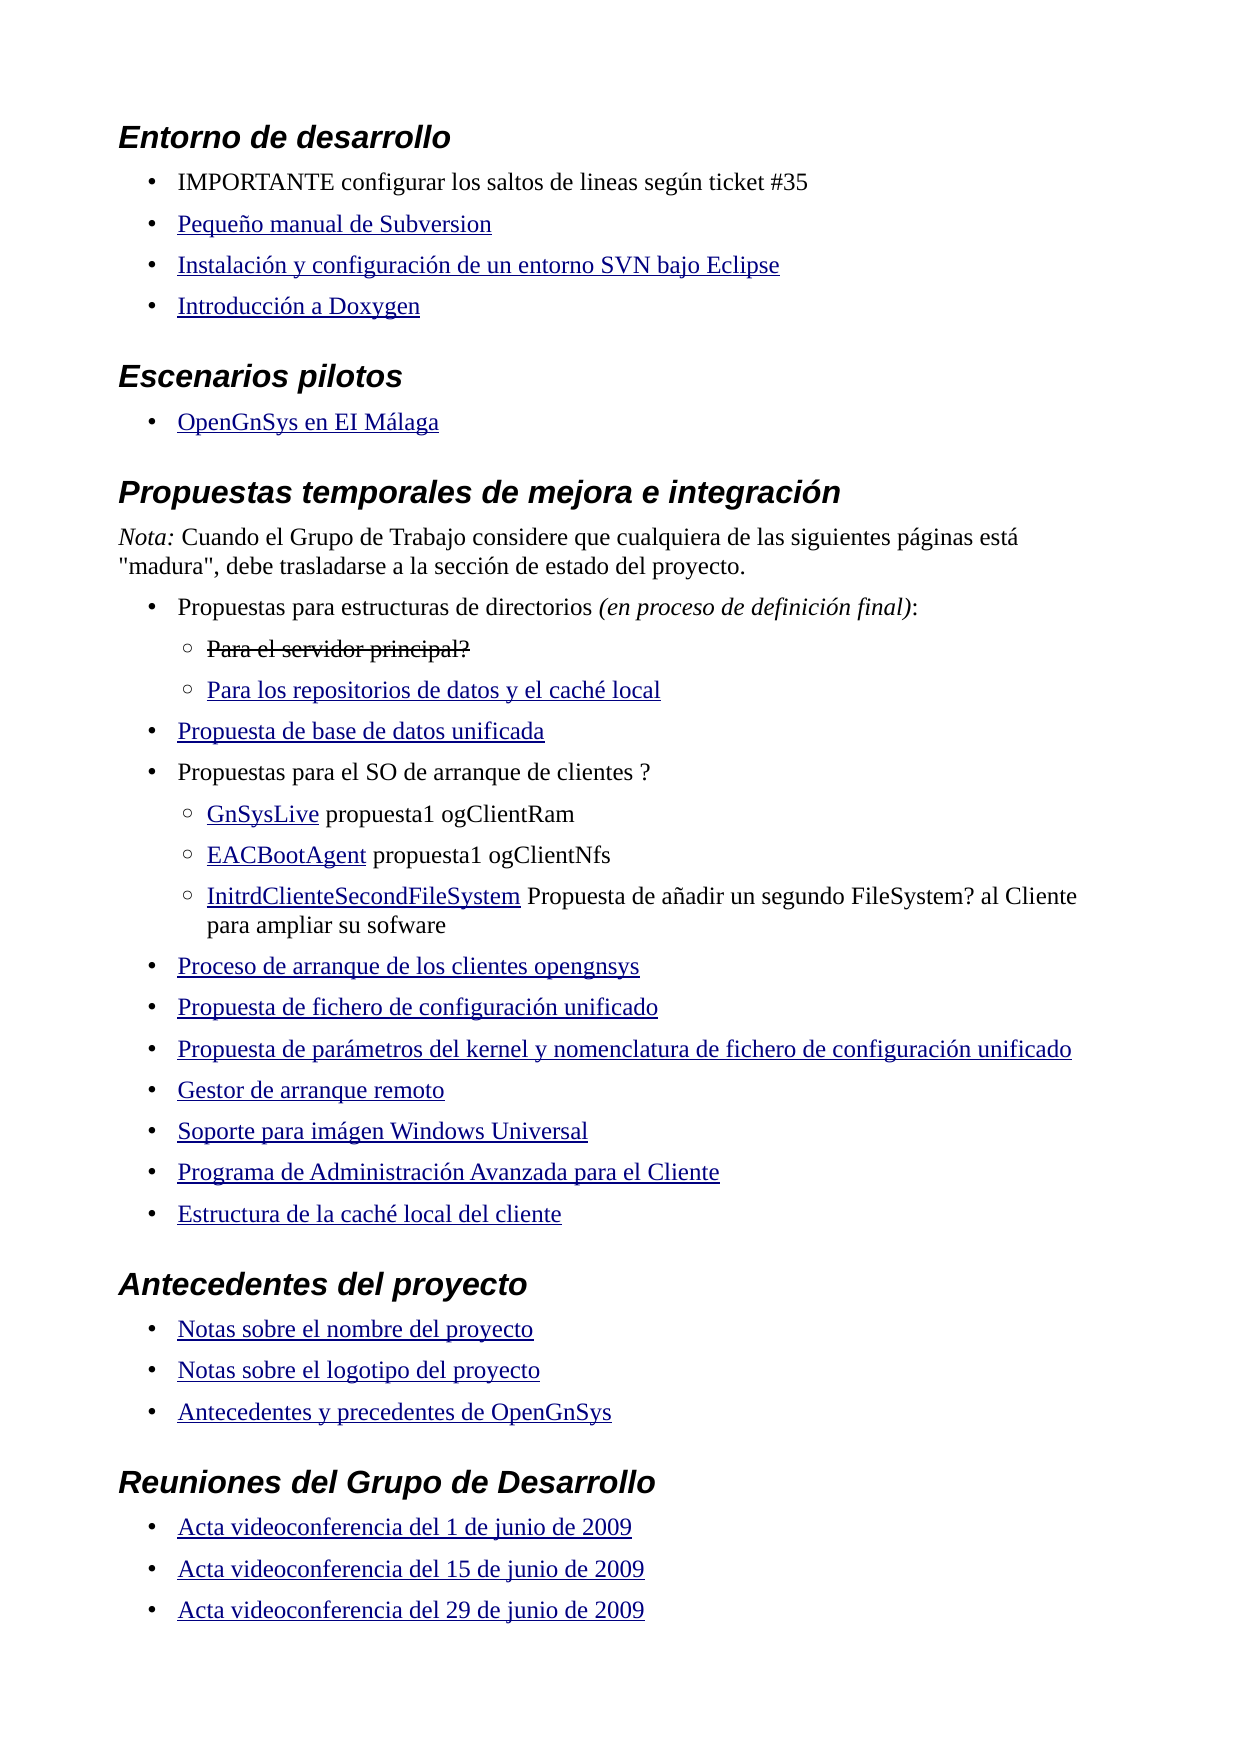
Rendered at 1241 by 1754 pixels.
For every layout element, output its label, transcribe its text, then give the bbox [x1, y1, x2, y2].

list Acta videoconferencia del 1 de junio de 2009 [148, 1512, 1122, 1541]
list Soporte para imágen Windows Universal [148, 1116, 1122, 1145]
list Propuesta de fichero de configuración unificado [148, 992, 1122, 1021]
subtitle Propuestas temporales de mejora e integración [118, 473, 1122, 510]
list Acta videoconferencia del 15 de junio de 2009 [148, 1554, 1122, 1582]
list Acta videoconferencia del 29 de junio de 2009 [148, 1595, 1122, 1624]
list Estructura de la caché local del cliente [148, 1199, 1122, 1227]
subtitle Entorno de desarrollo [118, 118, 1122, 155]
list Notas sobre el logotipo del proyecto [148, 1356, 1122, 1384]
subtitle Reuniones del Grupo de Desarrollo [118, 1463, 1122, 1500]
subtitle Escenarios pilotos [118, 357, 1122, 394]
list InitrdClienteSecondFileSystem Propuesta de añadir un segundo FileSystem? al Cliente para ampliar su sofware [177, 881, 1122, 939]
list Antecedentes y precedentes de OpenGnSys [148, 1397, 1122, 1426]
text Nota: Cuando el Grupo de Trabajo considere que cualquiera de las siguientes páginas está "madura", debe trasladarse a la sección de estado del proyecto. [118, 522, 1122, 580]
list OpenGnSys en EI Málaga [148, 407, 1122, 436]
list IMPORTANTE configurar los saltos de lineas según ticket #35 [148, 167, 1122, 196]
list Introducción a Doxygen [148, 291, 1122, 320]
list EACBootAgent propuesta1 ogClientNfs [177, 840, 1122, 869]
list Propuestas para el SO de arranque de clientes ? [148, 757, 1122, 786]
list Propuestas para estructuras de directorios (en proceso de definición final): [148, 592, 1122, 621]
list GnSysLive propuesta1 ogClientRam [177, 799, 1122, 827]
list Instalación y configuración de un entorno SVN bajo Eclipse [148, 250, 1122, 279]
list Para el servidor principal? [177, 634, 1122, 662]
list Programa de Administración Avanzada para el Cliente [148, 1157, 1122, 1186]
list ​Pequeño manual de Subversion [148, 209, 1122, 237]
list Propuesta de parámetros del kernel y nomenclatura de fichero de configuración unificado [148, 1034, 1122, 1062]
list Proceso de arranque de los clientes opengnsys [148, 951, 1122, 980]
list Notas sobre el nombre del proyecto [148, 1314, 1122, 1343]
subtitle Antecedentes del proyecto [118, 1265, 1122, 1302]
list Para los repositorios de datos y el caché local [177, 675, 1122, 704]
list Propuesta de base de datos unificada [148, 716, 1122, 745]
list Gestor de arranque remoto [148, 1075, 1122, 1104]
